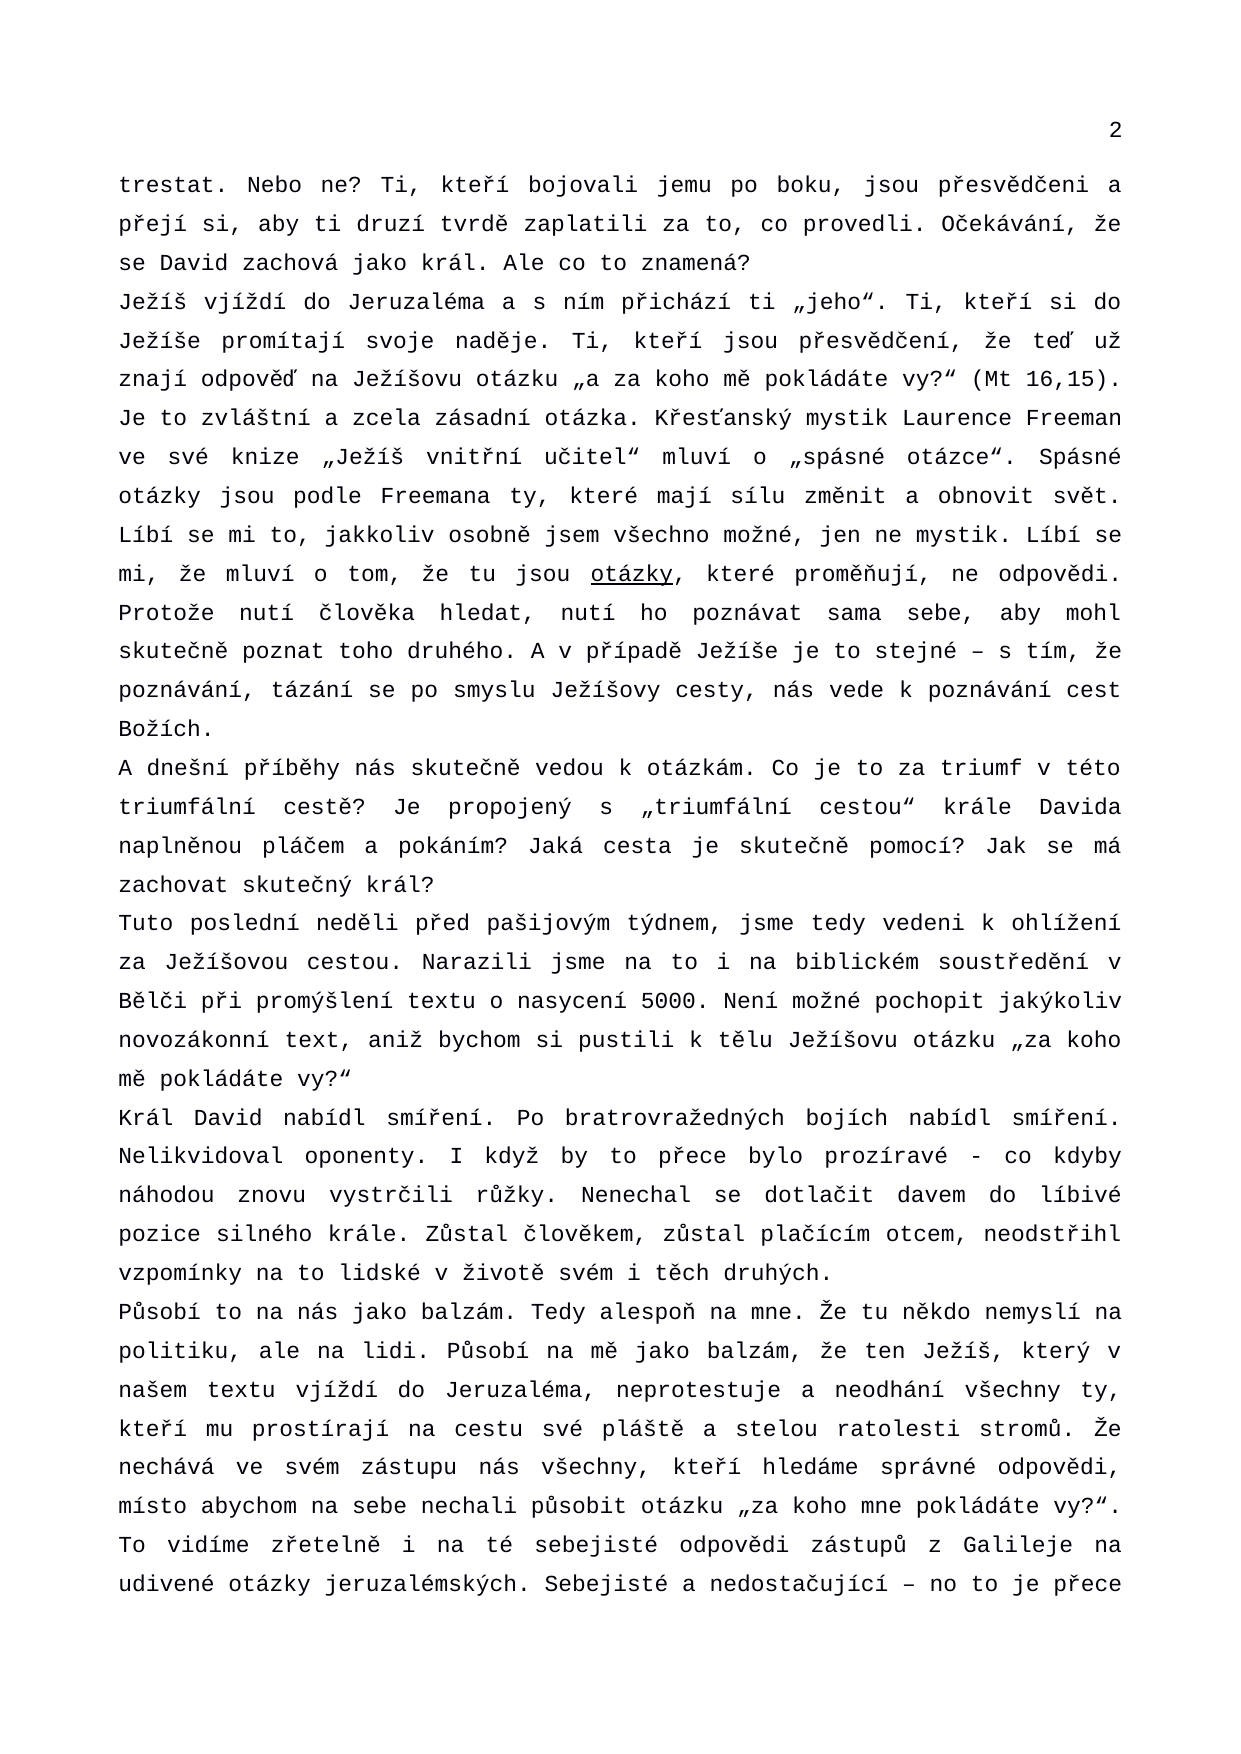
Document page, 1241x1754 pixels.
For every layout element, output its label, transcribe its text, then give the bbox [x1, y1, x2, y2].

text A dnešní příběhy nás skutečně vedou k otázkám. Co je to za triumf v této triumfální cestě? Je propojený s „triumfální cestou“ krále Davida naplněnou pláčem a pokáním? Jaká cesta je skutečně pomocí? Jak se má zachovat skutečný král? [118, 756, 1122, 899]
text To vidíme zřetelně i na té sebejisté odpovědi zástupů z Galileje na udivené otázky jeruzalémských. Sebejisté a nedostačující – no to je přece [118, 1533, 1122, 1598]
text Působí to na nás jako balzám. Tedy alespoň na mne. Že tu někdo nemyslí na politiku, ale na lidi. Působí na mě jako balzám, že ten Ježíš, který v našem textu vjíždí do Jeruzaléma, neprotestuje a neodhání všechny ty, kteří mu prostírají na cestu své pláště a stelou ratolesti stromů. Že nechává ve svém zástupu nás všechny, kteří hledáme správné odpovědi, místo abychom na sebe nechali působit otázku „za koho mne pokládáte vy?“. [118, 1300, 1122, 1521]
text Tuto poslední neděli před pašijovým týdnem, jsme tedy vedeni k ohlížení za Ježíšovou cestou. Narazili jsme na to i na biblickém soustředění v Bělči při promýšlení textu o nasycení 5000. Není možné pochopit jakýkoliv novozákonní text, aniž bychom si pustili k tělu Ježíšovu otázku „za koho mě pokládáte vy?“ [118, 912, 1122, 1093]
text Král David nabídl smíření. Po bratrovražedných bojích nabídl smíření. Nelikvidoval oponenty. I když by to přece bylo prozíravé - co kdyby náhodou znovu vystrčili růžky. Nenechal se dotlačit davem do líbivé pozice silného krále. Zůstal člověkem, zůstal plačícím otcem, neodstřihl vzpomínky na to lidské v životě svém i těch druhých. [118, 1106, 1122, 1287]
text trestat. Nebo ne? Ti, kteří bojovali jemu po boku, jsou přesvědčeni a přejí si, aby ti druzí tvrdě zaplatili za to, co provedli. Očekávání, že se David zachová jako král. Ale co to znamená? [118, 173, 1122, 277]
text Ježíš vjíždí do Jeruzaléma a s ním přichází ti „jeho“. Ti, kteří si do Ježíše promítají svoje naděje. Ti, kteří jsou přesvědčení, že teď už znají odpověď na Ježíšovu otázku „a za koho mě pokládáte vy?“ (Mt 16,15). Je to zvláštní a zcela zásadní otázka. Křesťanský mystik Laurence Freeman ve své knize „Ježíš vnitřní učitel“ mluví o „spásné otázce“. Spásné otázky jsou podle Freemana ty, které mají sílu změnit a obnovit svět. Líbí se mi to, jakkoliv osobně jsem všechno možné, jen ne mystik. Líbí se mi, že mluví o tom, že tu jsou otázky, které proměňují, ne odpovědi. Protože nutí člověka hledat, nutí ho poznávat sama sebe, aby mohl skutečně poznat toho druhého. A v případě Ježíše je to stejné – s tím, že poznávání, tázání se po smyslu Ježíšovy cesty, nás vede k poznávání cest Božích. [118, 290, 1122, 743]
